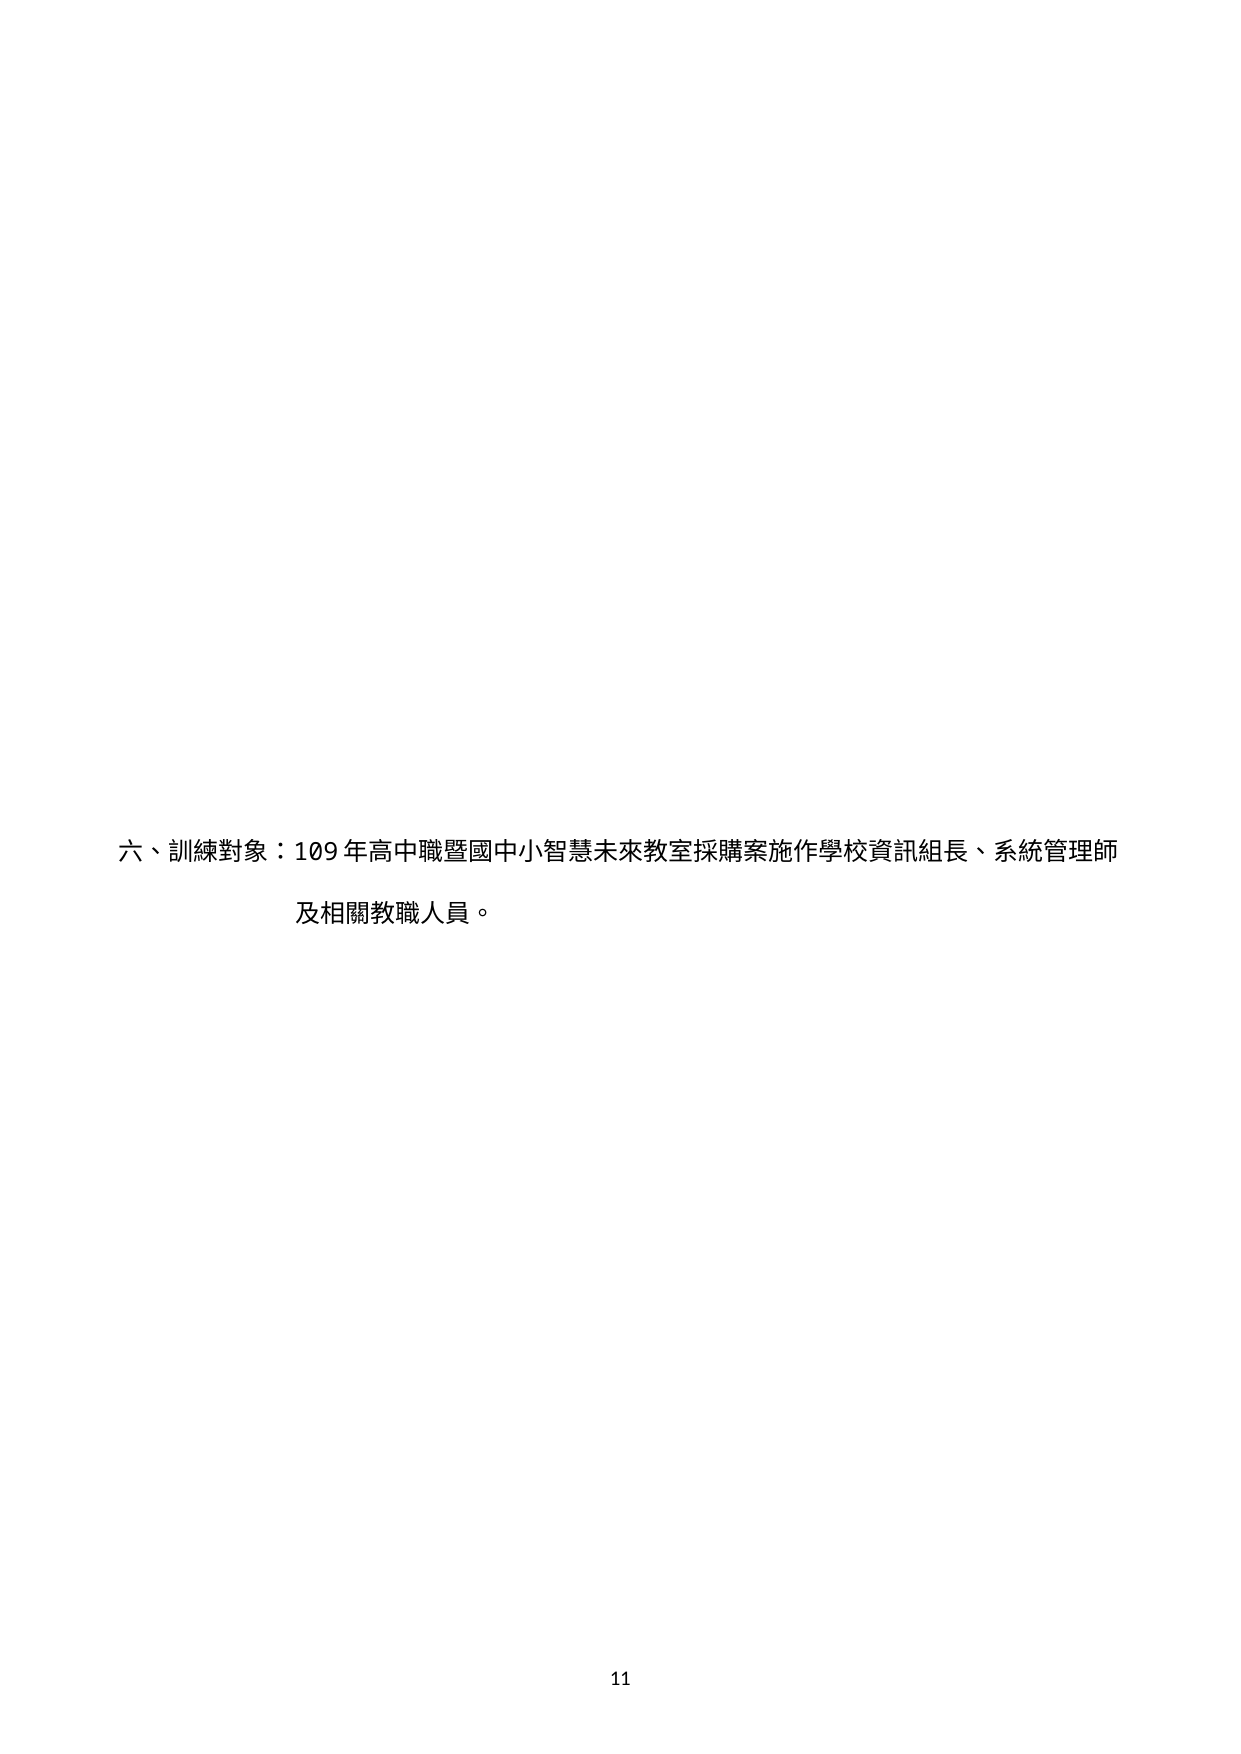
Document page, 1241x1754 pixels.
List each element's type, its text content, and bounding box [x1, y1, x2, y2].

text 六、訓練對象：109年高中職暨國中小智慧未來教室採購案施作學校資訊組長、系統管理師及相關教職人員。 [118, 808, 1122, 933]
